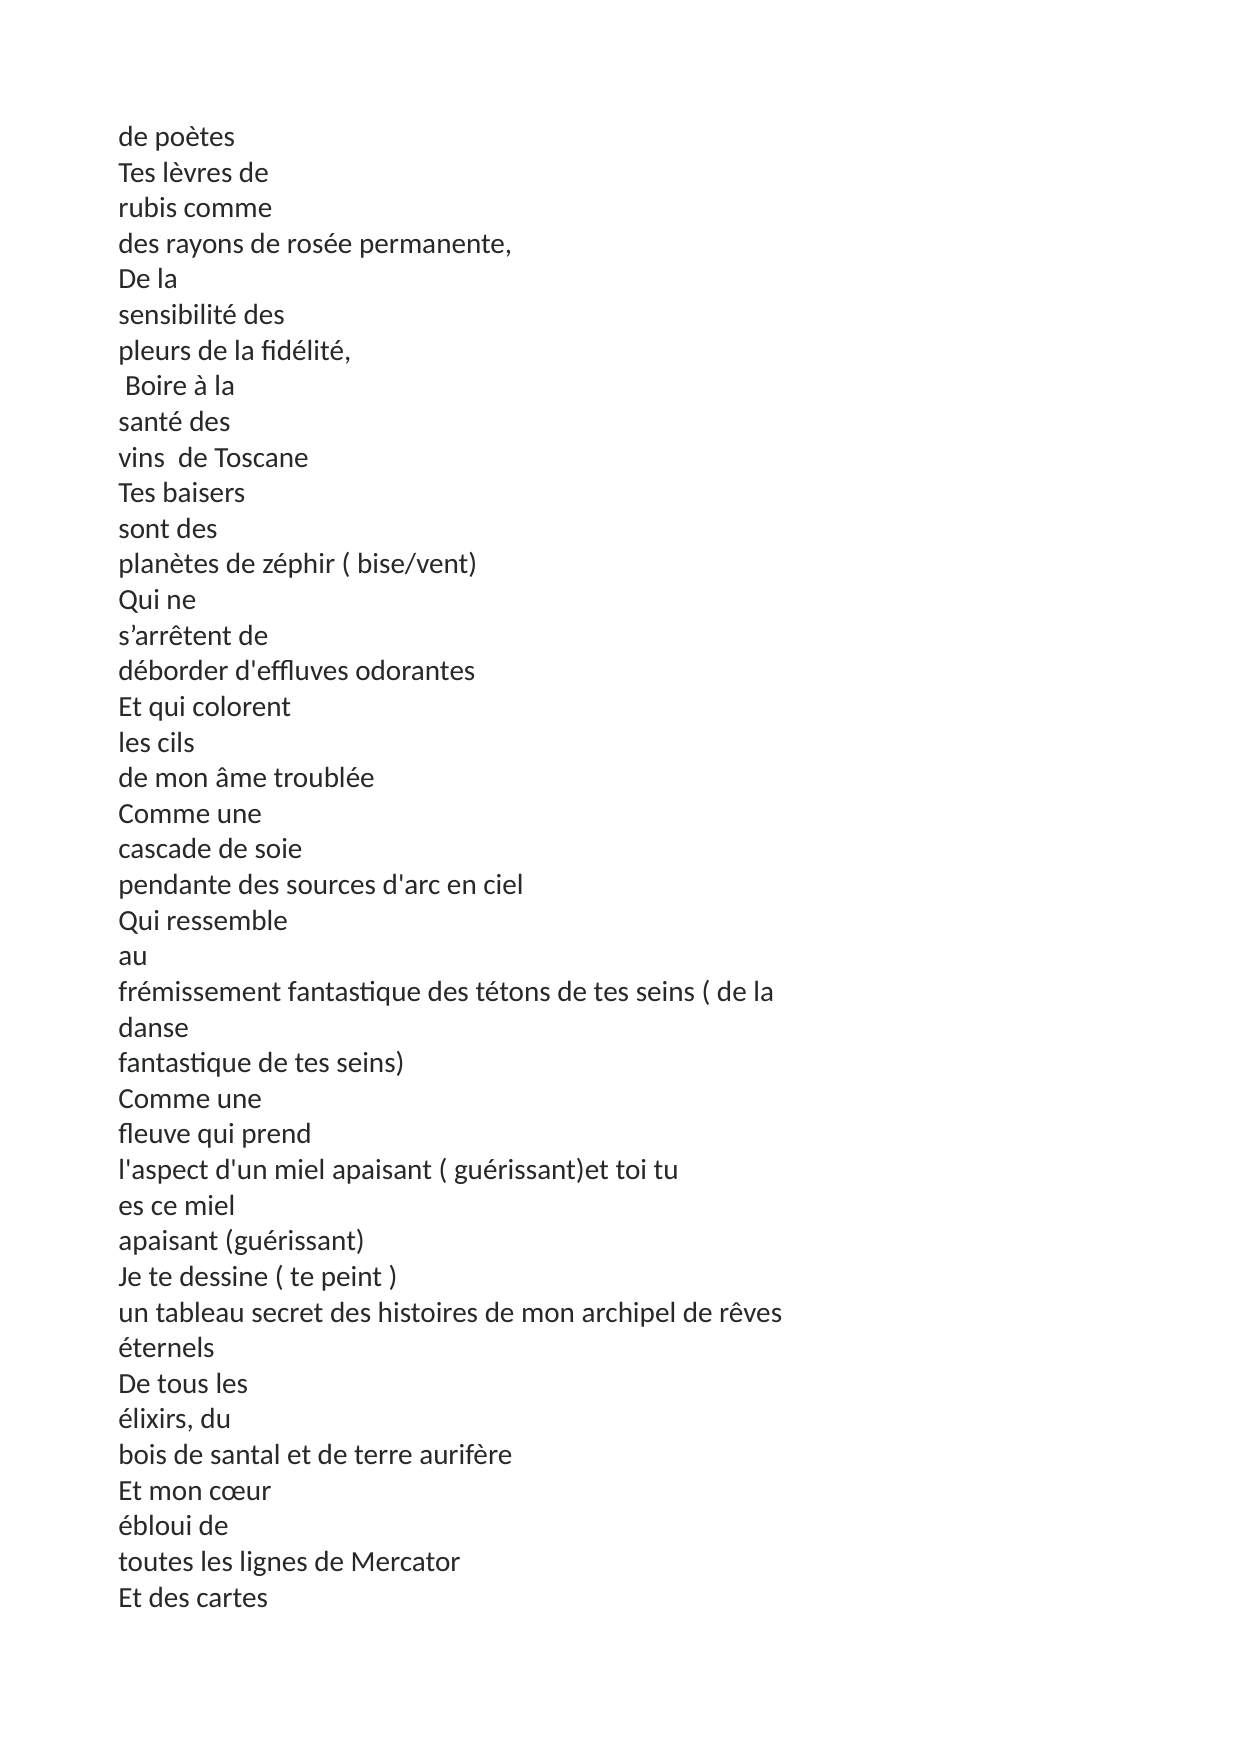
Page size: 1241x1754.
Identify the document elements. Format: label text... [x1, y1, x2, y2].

text au [118, 937, 1122, 973]
text élixirs, du [118, 1401, 1122, 1436]
text pendante des sources d'arc en ciel [118, 866, 1122, 902]
text sensibilité des [118, 296, 1122, 332]
text apaisant (guérissant) [118, 1222, 1122, 1258]
text cascade de soie [118, 831, 1122, 866]
text rubis comme [118, 189, 1122, 225]
text fleuve qui prend [118, 1116, 1122, 1151]
text Boire à la [118, 367, 1122, 403]
text Qui ne [118, 581, 1122, 617]
text éternels [118, 1329, 1122, 1365]
text Tes baisers [118, 474, 1122, 510]
text des rayons de rosée permanente, [118, 225, 1122, 261]
text Je te dessine ( te peint ) [118, 1258, 1122, 1294]
text l'aspect d'un miel apaisant ( guérissant)et toi tu [118, 1151, 1122, 1187]
text De tous les [118, 1365, 1122, 1401]
text Et des cartes [118, 1579, 1122, 1614]
text Et mon cœur [118, 1472, 1122, 1507]
text santé des [118, 403, 1122, 439]
text les cils [118, 724, 1122, 759]
text Comme une [118, 795, 1122, 831]
text frémissement fantastique des tétons de tes seins ( de la [118, 973, 1122, 1009]
text Et qui colorent [118, 688, 1122, 724]
text de poètes [118, 118, 1122, 154]
text Qui ressemble [118, 902, 1122, 937]
text danse [118, 1009, 1122, 1044]
text toutes les lignes de Mercator [118, 1543, 1122, 1579]
text ébloui de [118, 1507, 1122, 1543]
text déborder d'effluves odorantes [118, 652, 1122, 688]
text vins de Toscane [118, 439, 1122, 474]
text s’arrêtent de [118, 617, 1122, 652]
text pleurs de la fidélité, [118, 332, 1122, 367]
text de mon âme troublée [118, 759, 1122, 795]
text un tableau secret des histoires de mon archipel de rêves [118, 1294, 1122, 1329]
text planètes de zéphir ( bise/vent) [118, 546, 1122, 581]
text fantastique de tes seins) [118, 1044, 1122, 1080]
text es ce miel [118, 1187, 1122, 1222]
text sont des [118, 510, 1122, 546]
text Comme une [118, 1080, 1122, 1116]
text Tes lèvres de [118, 154, 1122, 189]
text De la [118, 261, 1122, 296]
text bois de santal et de terre aurifère [118, 1436, 1122, 1472]
